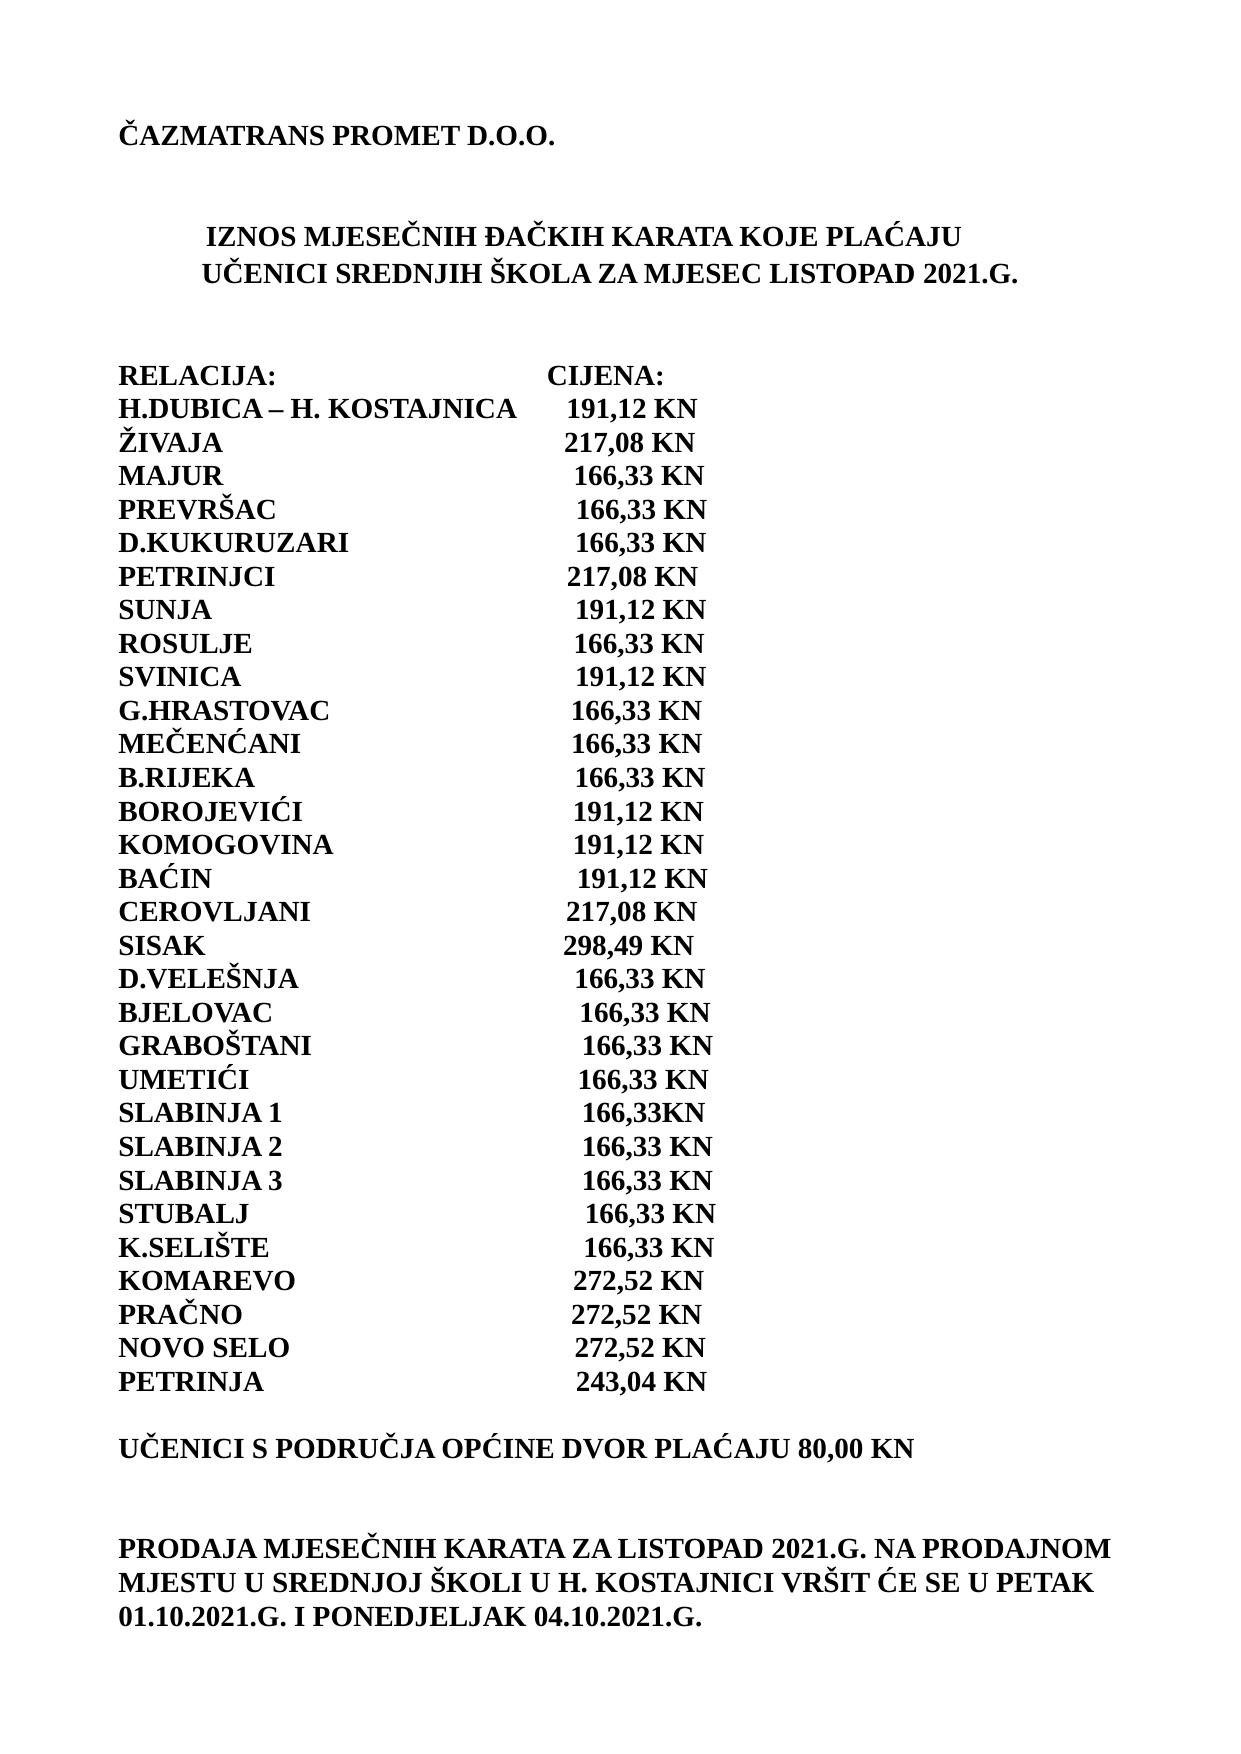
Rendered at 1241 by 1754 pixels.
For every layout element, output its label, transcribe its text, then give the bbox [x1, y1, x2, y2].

text PETRINJA 243,04 KN [118, 1364, 1122, 1397]
text PETRINJCI 217,08 KN [118, 559, 1122, 592]
text SUNJA 191,12 KN [118, 592, 1122, 626]
text H.DUBICA – H. KOSTAJNICA 191,12 KN [118, 391, 1122, 425]
text MAJUR 166,33 KN [118, 458, 1122, 492]
text ROSULJE 166,33 KN [118, 626, 1122, 659]
text SISAK 298,49 KN [118, 928, 1122, 961]
text STUBALJ 166,33 KN [118, 1196, 1122, 1230]
text B.RIJEKA 166,33 KN [118, 760, 1122, 794]
text GRABOŠTANI 166,33 KN [118, 1028, 1122, 1062]
text BAĆIN 191,12 KN [118, 861, 1122, 894]
text PRODAJA MJESEČNIH KARATA ZA LISTOPAD 2021.G. NA PRODAJNOM MJESTU U SREDNJOJ ŠKOLI U H. KOSTAJNICI VRŠIT ĆE SE U PETAK 01.10.2021.G. I PONEDJELJAK 04.10.2021.G. [118, 1532, 1122, 1632]
text K.SELIŠTE 166,33 KN [118, 1230, 1122, 1263]
text BOROJEVIĆI 191,12 KN [118, 794, 1122, 827]
text SLABINJA 3 166,33 KN [118, 1163, 1122, 1196]
text UČENICI S PODRUČJA OPĆINE DVOR PLAĆAJU 80,00 KN [118, 1431, 1122, 1464]
text RELACIJA: CIJENA: [118, 358, 1122, 391]
text G.HRASTOVAC 166,33 KN [118, 693, 1122, 727]
text CEROVLJANI 217,08 KN [118, 894, 1122, 928]
text SLABINJA 2 166,33 KN [118, 1129, 1122, 1163]
text D.KUKURUZARI 166,33 KN [118, 525, 1122, 559]
text UČENICI SREDNJIH ŠKOLA ZA MJESEC LISTOPAD 2021.G. [118, 252, 1122, 291]
text PREVRŠAC 166,33 KN [118, 492, 1122, 525]
text SVINICA 191,12 KN [118, 659, 1122, 693]
text IZNOS MJESEČNIH ĐAČKIH KARATA KOJE PLAĆAJU [118, 219, 1122, 252]
text KOMAREVO 272,52 KN [118, 1263, 1122, 1297]
text BJELOVAC 166,33 KN [118, 995, 1122, 1028]
text SLABINJA 1 166,33KN [118, 1096, 1122, 1129]
text UMETIĆI 166,33 KN [118, 1062, 1122, 1096]
text PRAČNO 272,52 KN [118, 1297, 1122, 1330]
text ČAZMATRANS PROMET D.O.O. [118, 118, 1122, 152]
text KOMOGOVINA 191,12 KN [118, 827, 1122, 861]
text NOVO SELO 272,52 KN [118, 1330, 1122, 1364]
text D.VELEŠNJA 166,33 KN [118, 961, 1122, 995]
text MEČENĆANI 166,33 KN [118, 727, 1122, 760]
text ŽIVAJA 217,08 KN [118, 425, 1122, 458]
